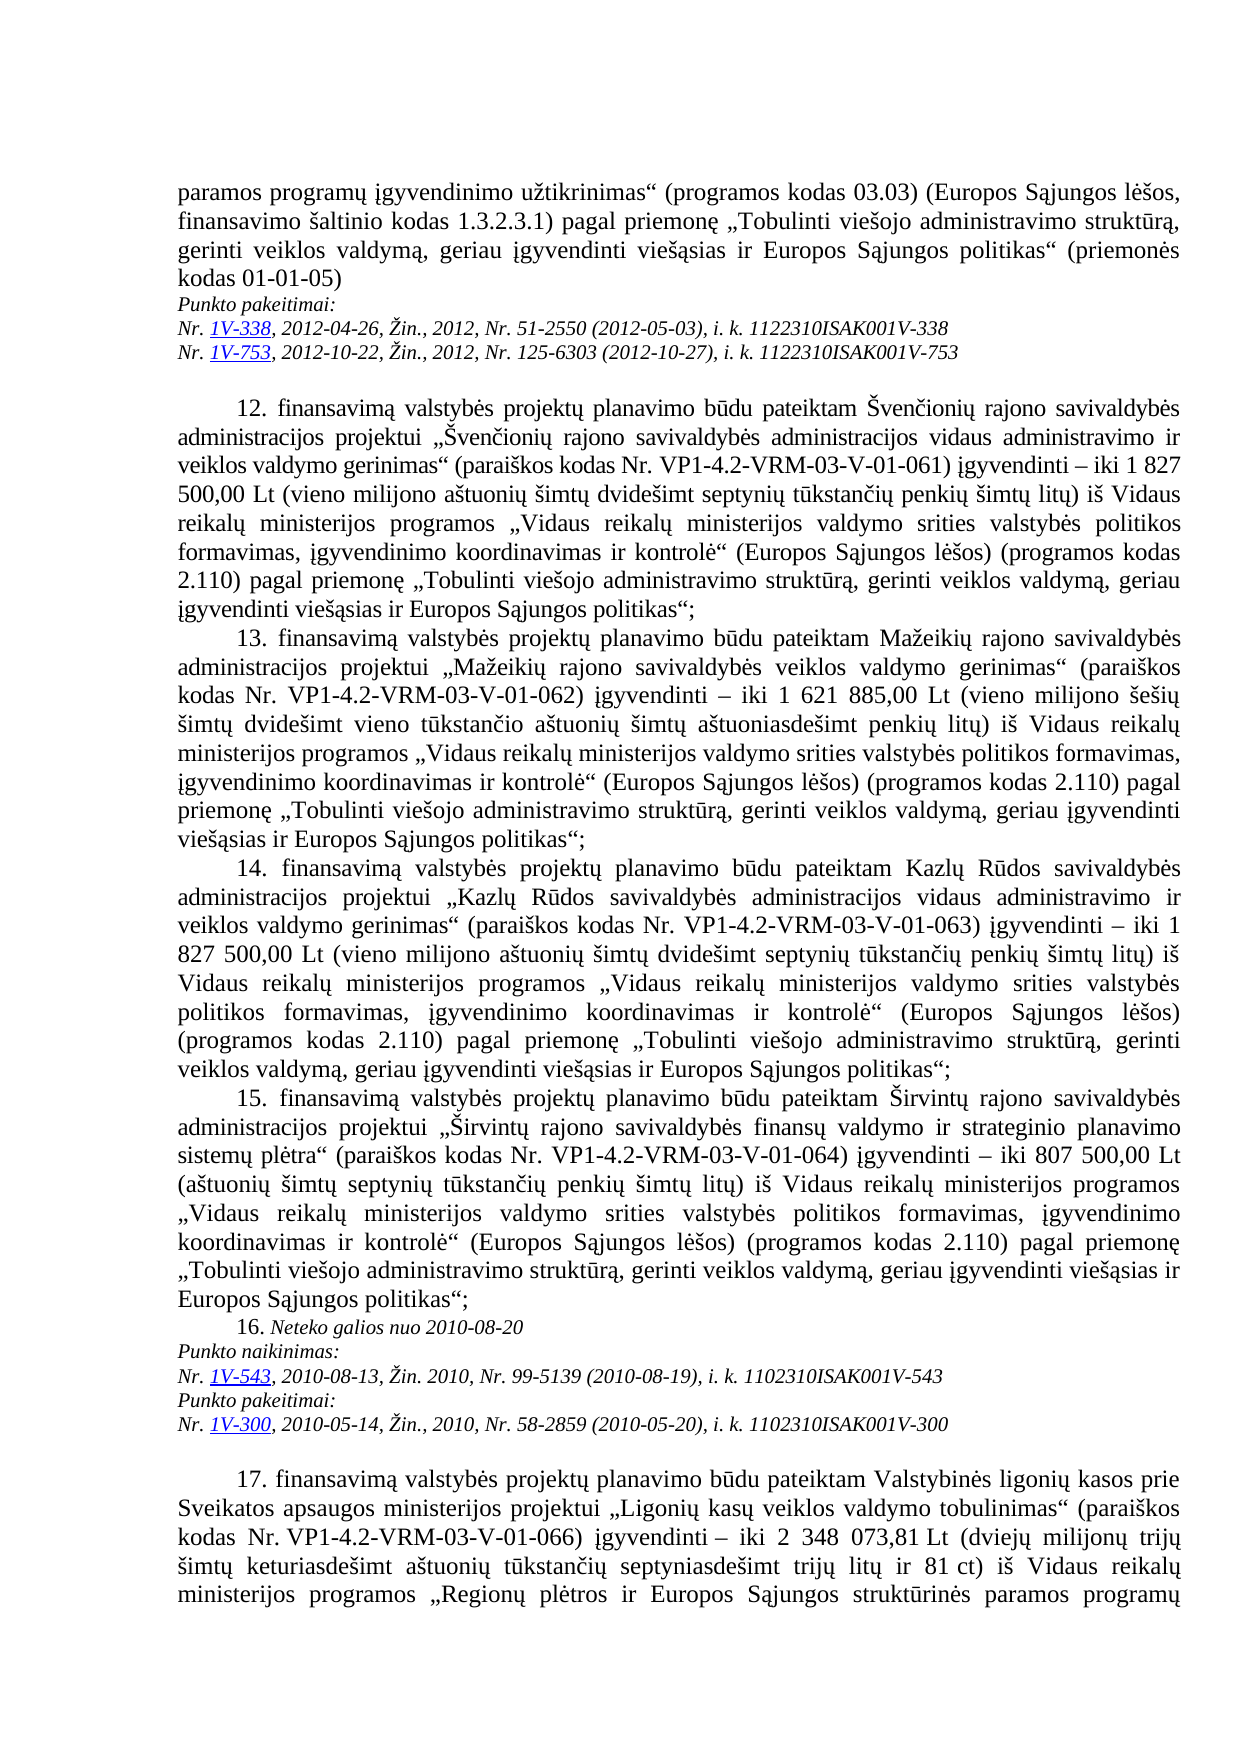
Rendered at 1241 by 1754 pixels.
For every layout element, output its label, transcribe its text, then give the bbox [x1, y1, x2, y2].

text Punkto naikinimas: [177, 1339, 1181, 1363]
text Nr. 1V-543, 2010-08-13, Žin. 2010, Nr. 99-5139 (2010-08-19), i. k. 1102310ISAK001V-543 [177, 1363, 1181, 1388]
text Nr. 1V-338, 2012-04-26, Žin., 2012, Nr. 51-2550 (2012-05-03), i. k. 1122310ISAK001V-338 [177, 316, 1181, 340]
text 12. finansavimą valstybės projektų planavimo būdu pateiktam Švenčionių rajono savivaldybės administracijos projektui „Švenčionių rajono savivaldybės administracijos vidaus administravimo ir veiklos valdymo gerinimas“ (paraiškos kodas Nr. VP1-4.2-VRM-03-V-01-061) įgyvendinti – iki 1 827 500,00 Lt (vieno milijono aštuonių šimtų dvidešimt septynių tūkstančių penkių šimtų litų) iš Vidaus reikalų ministerijos programos „Vidaus reikalų ministerijos valdymo srities valstybės politikos formavimas, įgyvendinimo koordinavimas ir kontrolė“ (Europos Sąjungos lėšos) (programos kodas 2.110) pagal priemonę „Tobulinti viešojo administravimo struktūrą, gerinti veiklos valdymą, geriau įgyvendinti viešąsias ir Europos Sąjungos politikas“; [177, 393, 1181, 623]
text 14. finansavimą valstybės projektų planavimo būdu pateiktam Kazlų Rūdos savivaldybės administracijos projektui „Kazlų Rūdos savivaldybės administracijos vidaus administravimo ir veiklos valdymo gerinimas“ (paraiškos kodas Nr. VP1-4.2-VRM-03-V-01-063) įgyvendinti – iki 1 827 500,00 Lt (vieno milijono aštuonių šimtų dvidešimt septynių tūkstančių penkių šimtų litų) iš Vidaus reikalų ministerijos programos „Vidaus reikalų ministerijos valdymo srities valstybės politikos formavimas, įgyvendinimo koordinavimas ir kontrolė“ (Europos Sąjungos lėšos) (programos kodas 2.110) pagal priemonę „Tobulinti viešojo administravimo struktūrą, gerinti veiklos valdymą, geriau įgyvendinti viešąsias ir Europos Sąjungos politikas“; [177, 853, 1181, 1083]
text 17. finansavimą valstybės projektų planavimo būdu pateiktam Valstybinės ligonių kasos prie Sveikatos apsaugos ministerijos projektui „Ligonių kasų veiklos valdymo tobulinimas“ (paraiškos kodas Nr. VP1-4.2-VRM-03-V-01-066) įgyvendinti – iki 2 348 073,81 Lt (dviejų milijonų trijų šimtų keturiasdešimt aštuonių tūkstančių septyniasdešimt trijų litų ir 81 ct) iš Vidaus reikalų ministerijos programos „Regionų plėtros ir Europos Sąjungos struktūrinės paramos programų [177, 1464, 1181, 1608]
text 16. Neteko galios nuo 2010-08-20 [177, 1313, 1181, 1339]
text paramos programų įgyvendinimo užtikrinimas“ (programos kodas 03.03) (Europos Sąjungos lėšos, finansavimo šaltinio kodas 1.3.2.3.1) pagal priemonę „Tobulinti viešojo administravimo struktūrą, gerinti veiklos valdymą, geriau įgyvendinti viešąsias ir Europos Sąjungos politikas“ (priemonės kodas 01-01-05) [177, 177, 1181, 292]
text Nr. 1V-753, 2012-10-22, Žin., 2012, Nr. 125-6303 (2012-10-27), i. k. 1122310ISAK001V-753 [177, 340, 1181, 364]
text Punkto pakeitimai: [177, 1388, 1181, 1412]
text Punkto pakeitimai: [177, 292, 1181, 316]
text Nr. 1V-300, 2010-05-14, Žin., 2010, Nr. 58-2859 (2010-05-20), i. k. 1102310ISAK001V-300 [177, 1412, 1181, 1436]
text 15. finansavimą valstybės projektų planavimo būdu pateiktam Širvintų rajono savivaldybės administracijos projektui „Širvintų rajono savivaldybės finansų valdymo ir strateginio planavimo sistemų plėtra“ (paraiškos kodas Nr. VP1-4.2-VRM-03-V-01-064) įgyvendinti – iki 807 500,00 Lt (aštuonių šimtų septynių tūkstančių penkių šimtų litų) iš Vidaus reikalų ministerijos programos „Vidaus reikalų ministerijos valdymo srities valstybės politikos formavimas, įgyvendinimo koordinavimas ir kontrolė“ (Europos Sąjungos lėšos) (programos kodas 2.110) pagal priemonę „Tobulinti viešojo administravimo struktūrą, gerinti veiklos valdymą, geriau įgyvendinti viešąsias ir Europos Sąjungos politikas“; [177, 1083, 1181, 1313]
text 13. finansavimą valstybės projektų planavimo būdu pateiktam Mažeikių rajono savivaldybės administracijos projektui „Mažeikių rajono savivaldybės veiklos valdymo gerinimas“ (paraiškos kodas Nr. VP1-4.2-VRM-03-V-01-062) įgyvendinti – iki 1 621 885,00 Lt (vieno milijono šešių šimtų dvidešimt vieno tūkstančio aštuonių šimtų aštuoniasdešimt penkių litų) iš Vidaus reikalų ministerijos programos „Vidaus reikalų ministerijos valdymo srities valstybės politikos formavimas, įgyvendinimo koordinavimas ir kontrolė“ (Europos Sąjungos lėšos) (programos kodas 2.110) pagal priemonę „Tobulinti viešojo administravimo struktūrą, gerinti veiklos valdymą, geriau įgyvendinti viešąsias ir Europos Sąjungos politikas“; [177, 623, 1181, 853]
